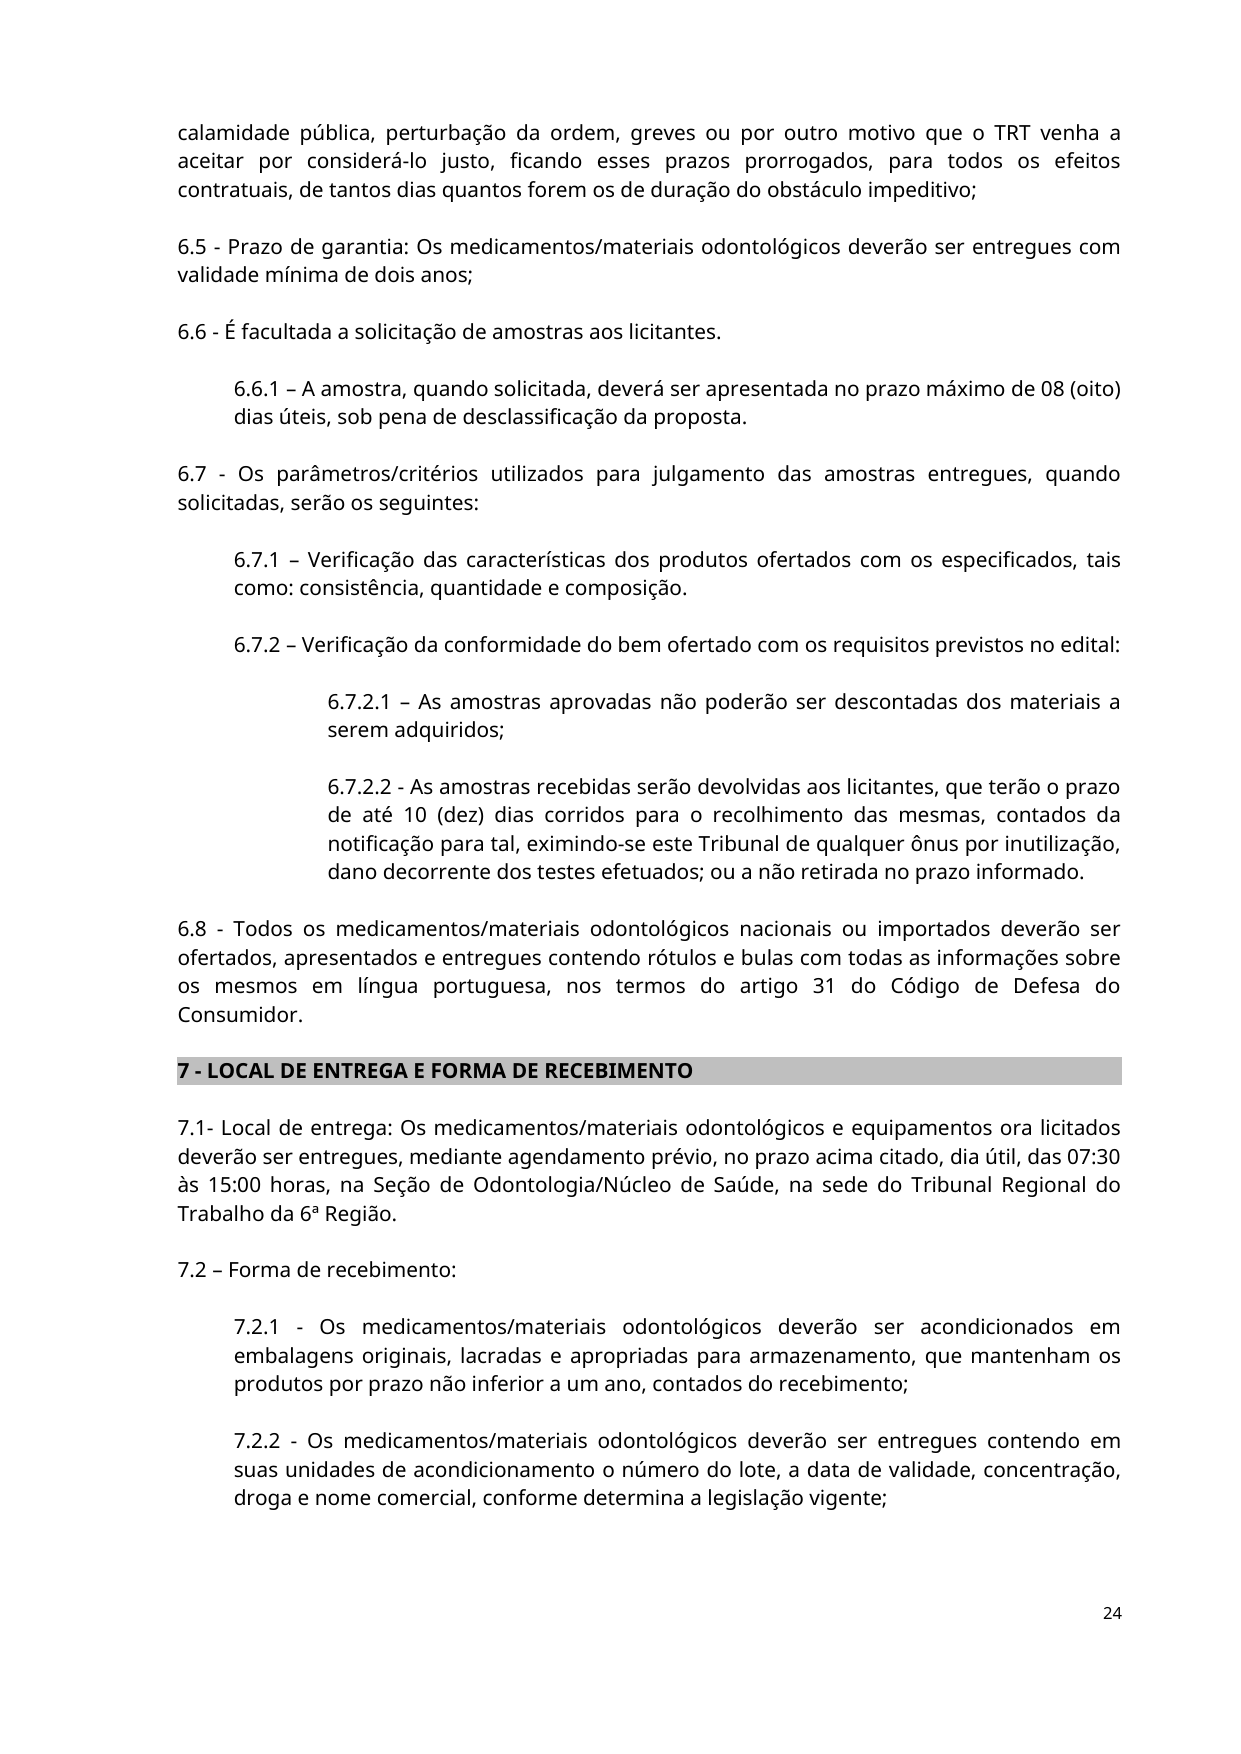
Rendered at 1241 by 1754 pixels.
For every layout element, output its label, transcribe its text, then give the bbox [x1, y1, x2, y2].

text 7 - LOCAL DE ENTREGA E FORMA DE RECEBIMENTO [177, 1057, 1122, 1085]
text 6.7.2 – Verificação da conformidade do bem ofertado com os requisitos previstos no edital: [233, 630, 1122, 658]
text 6.7.2.2 - As amostras recebidas serão devolvidas aos licitantes, que terão o prazo de até 10 (dez) dias corridos para o recolhimento das mesmas, contados da notificação para tal, eximindo-se este Tribunal de qualquer ônus por inutilização, dano decorrente dos testes efetuados; ou a não retirada no prazo informado. [327, 772, 1122, 886]
text 7.2.1 - Os medicamentos/materiais odontológicos deverão ser acondicionados em embalagens originais, lacradas e apropriadas para armazenamento, que mantenham os produtos por prazo não inferior a um ano, contados do recebimento; [233, 1312, 1122, 1398]
text 6.7.2.1 – As amostras aprovadas não poderão ser descontadas dos materiais a serem adquiridos; [327, 687, 1122, 744]
text 6.7 - Os parâmetros/critérios utilizados para julgamento das amostras entregues, quando solicitadas, serão os seguintes: [177, 459, 1122, 516]
text 6.5 - Prazo de garantia: Os medicamentos/materiais odontológicos deverão ser entregues com validade mínima de dois anos; [177, 232, 1122, 289]
text 6.6.1 – A amostra, quando solicitada, deverá ser apresentada no prazo máximo de 08 (oito) dias úteis, sob pena de desclassificação da proposta. [233, 374, 1122, 431]
text 6.8 - Todos os medicamentos/materiais odontológicos nacionais ou importados deverão ser ofertados, apresentados e entregues contendo rótulos e bulas com todas as informações sobre os mesmos em língua portuguesa, nos termos do artigo 31 do Código de Defesa do Consumidor. [177, 914, 1122, 1028]
text 7.2 – Forma de recebimento: [177, 1256, 1122, 1284]
text 6.7.1 – Verificação das características dos produtos ofertados com os especificados, tais como: consistência, quantidade e composição. [233, 545, 1122, 602]
text 6.6 - É facultada a solicitação de amostras aos licitantes. [177, 317, 1122, 346]
text 7.1- Local de entrega: Os medicamentos/materiais odontológicos e equipamentos ora licitados deverão ser entregues, mediante agendamento prévio, no prazo acima citado, dia útil, das 07:30 às 15:00 horas, na Seção de Odontologia/Núcleo de Saúde, na sede do Tribunal Regional do Trabalho da 6ª Região. [177, 1113, 1122, 1227]
text calamidade pública, perturbação da ordem, greves ou por outro motivo que o TRT venha a aceitar por considerá-lo justo, ficando esses prazos prorrogados, para todos os efeitos contratuais, de tantos dias quantos forem os de duração do obstáculo impeditivo; [177, 118, 1122, 203]
text 7.2.2 - Os medicamentos/materiais odontológicos deverão ser entregues contendo em suas unidades de acondicionamento o número do lote, a data de validade, concentração, droga e nome comercial, conforme determina a legislação vigente; [233, 1426, 1122, 1512]
